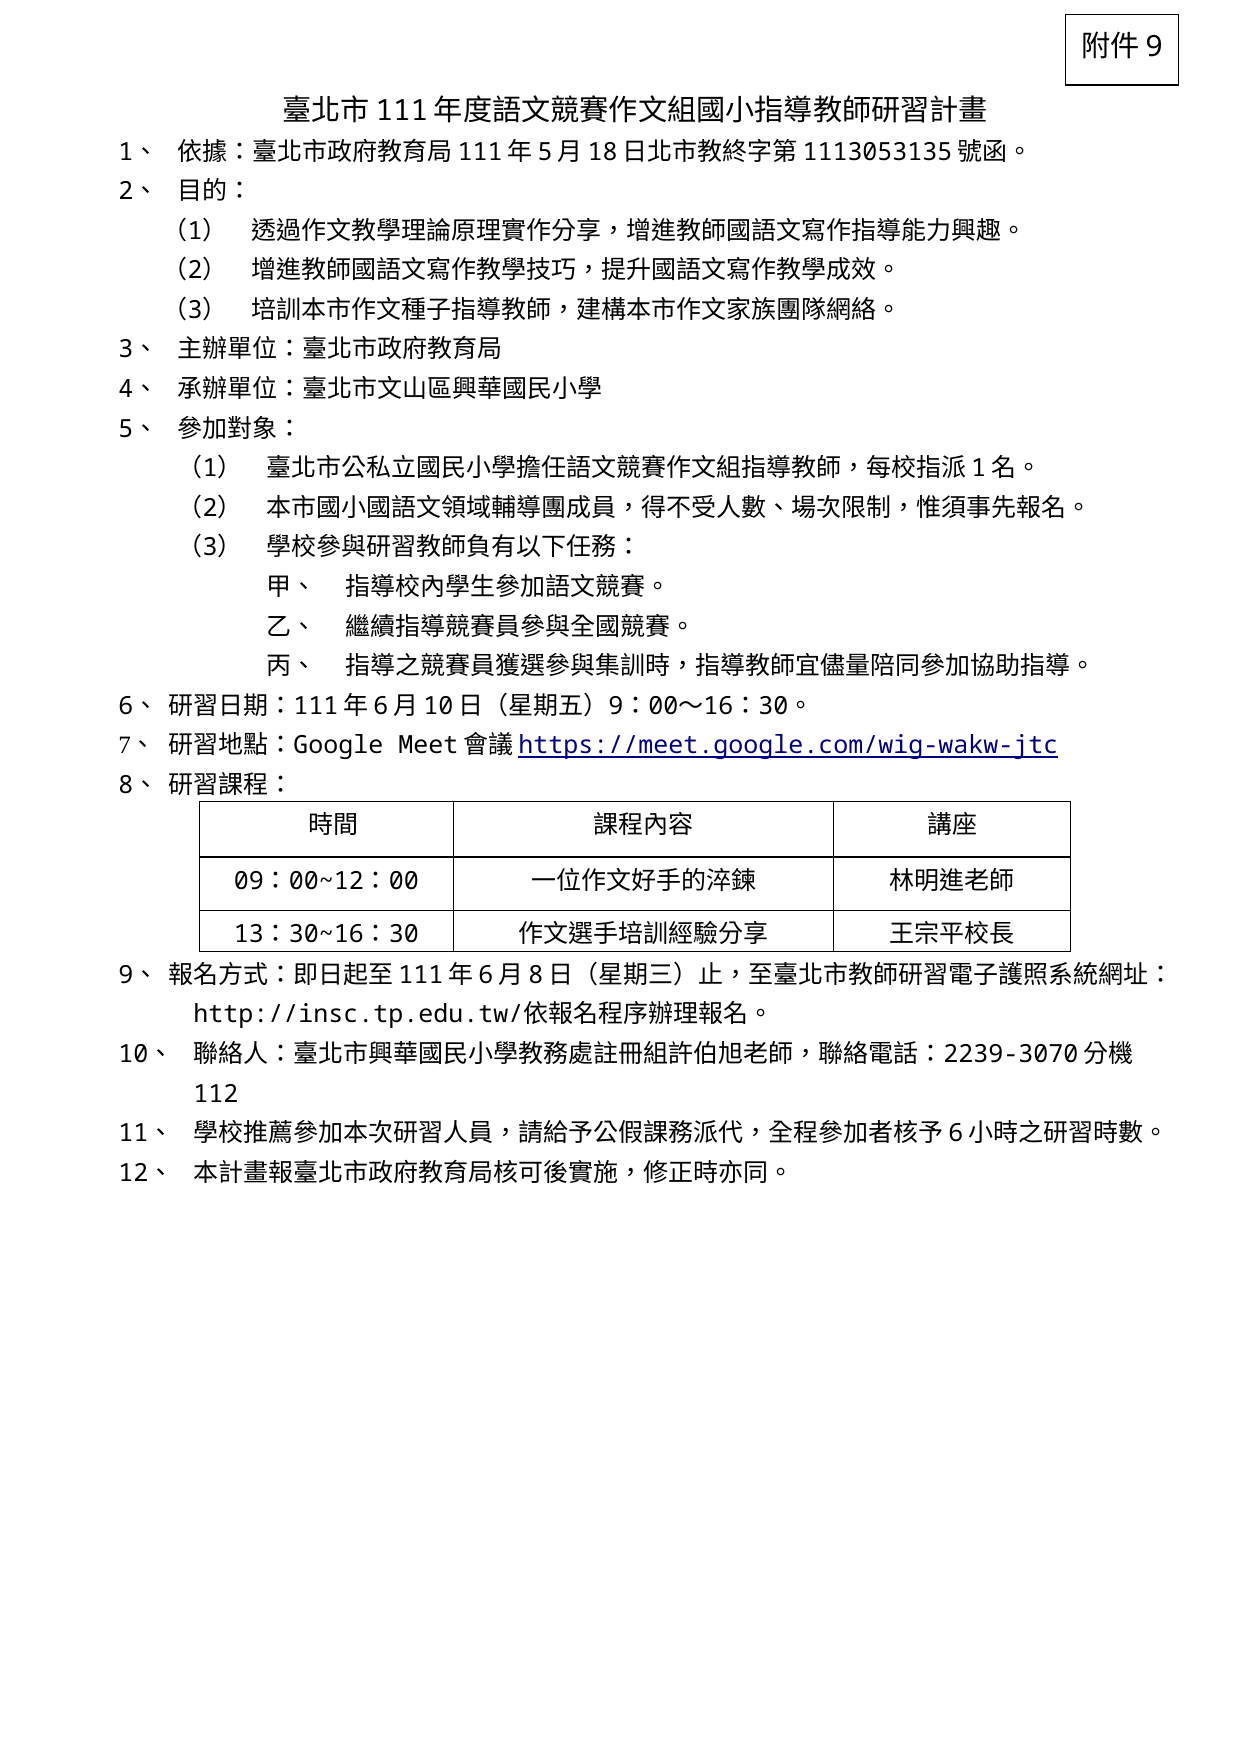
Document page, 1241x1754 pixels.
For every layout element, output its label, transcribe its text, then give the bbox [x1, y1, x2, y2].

list 本市國小國語文領域輔導團成員，得不受人數、場次限制，惟須事先報名。 [177, 484, 1152, 524]
list 本計畫報臺北市政府教育局核可後實施，修正時亦同。 [118, 1149, 1152, 1189]
list 目的： [118, 168, 1152, 207]
list 指導之競賽員獲選參與集訓時，指導教師宜儘量陪同參加協助指導。 [266, 643, 1152, 682]
list 研習地點：Google Meet會議https://meet.google.com/wig-wakw-jtc [118, 722, 1152, 762]
table_header 課程內容 [454, 802, 833, 856]
table_header 時間 [200, 802, 453, 856]
list 臺北市公私立國民小學擔任語文競賽作文組指導教師，每校指派1名。 [177, 445, 1152, 484]
list 學校推薦參加本次研習人員，請給予公假課務派代，全程參加者核予6小時之研習時數。 [118, 1110, 1152, 1149]
table_cell 13：30~16：30 [200, 911, 453, 951]
text 臺北市111年度語文競賽作文組國小指導教師研習計畫 [118, 89, 1152, 128]
list 透過作文教學理論原理實作分享，增進教師國語文寫作指導能力興趣。 [162, 207, 1152, 247]
list 繼續指導競賽員參與全國競賽。 [266, 603, 1152, 643]
list 指導校內學生參加語文競賽。 [266, 564, 1152, 603]
table_cell 一位作文好手的淬鍊 [454, 858, 833, 910]
table_cell 王宗平校長 [834, 911, 1070, 951]
list 報名方式：即日起至111年6月8日（星期三）止，至臺北市教師研習電子護照系統網址：http://insc.tp.edu.tw/依報名程序辦理報名。 [118, 952, 1152, 1031]
list 聯絡人：臺北市興華國民小學教務處註冊組許伯旭老師，聯絡電話：2239-3070分機112 [118, 1031, 1152, 1110]
table_cell 09：00~12：00 [200, 858, 453, 910]
list 研習課程： [118, 762, 1152, 801]
table_cell 林明進老師 [834, 858, 1070, 910]
list 研習日期：111年6月10日（星期五）9：00〜16：30。 [118, 682, 1152, 722]
list 參加對象： [118, 405, 1152, 445]
table_cell 作文選手培訓經驗分享 [454, 911, 833, 951]
text [1066, 15, 1178, 84]
list 依據：臺北市政府教育局111年5月18日北市教終字第1113053135號函。 [118, 128, 1152, 168]
list 承辦單位：臺北市文山區興華國民小學 [118, 366, 1152, 405]
list 增進教師國語文寫作教學技巧，提升國語文寫作教學成效。 [162, 247, 1152, 287]
table_header 講座 [834, 802, 1070, 856]
list 主辦單位：臺北市政府教育局 [118, 326, 1152, 366]
text 附件9 [1081, 22, 1163, 64]
list 學校參與研習教師負有以下任務： [177, 524, 1152, 564]
list 培訓本市作文種子指導教師，建構本市作文家族團隊網絡。 [162, 287, 1152, 326]
